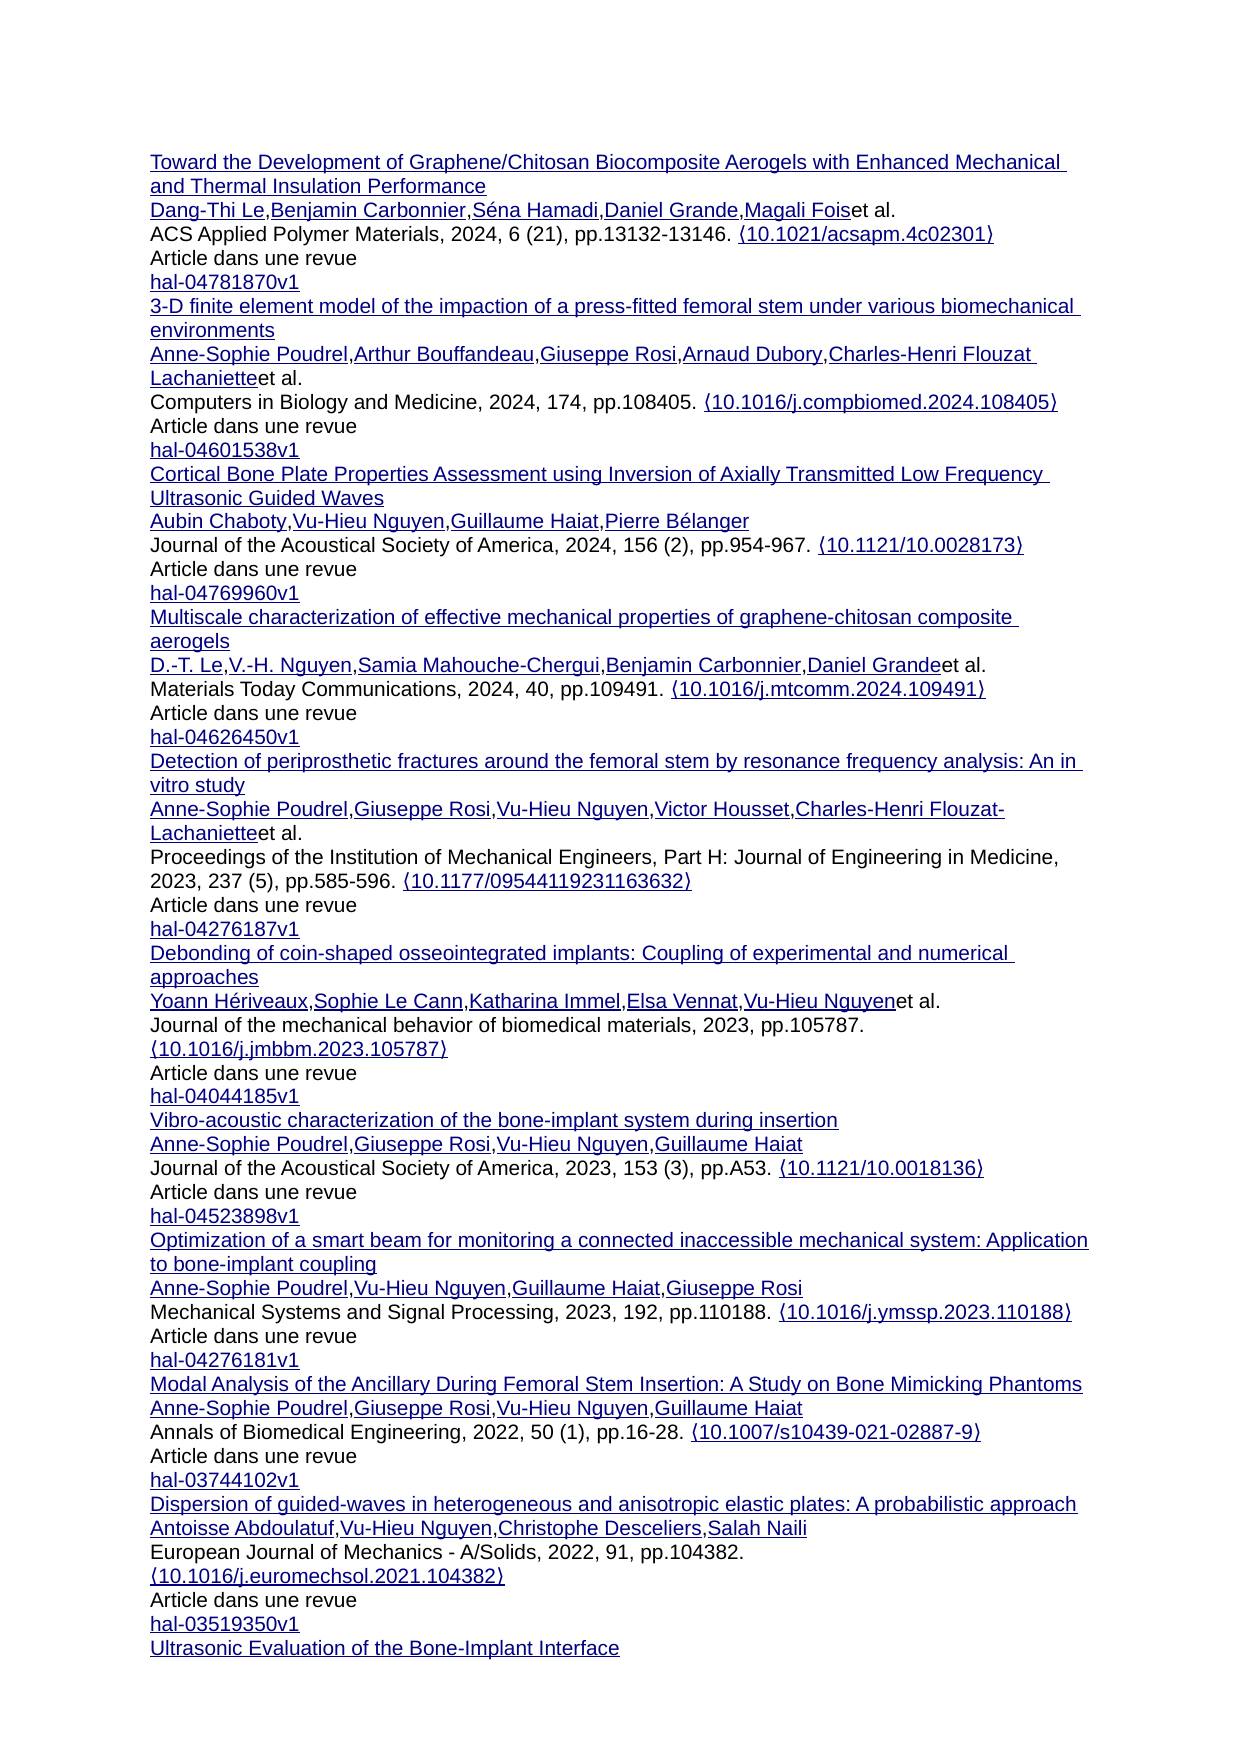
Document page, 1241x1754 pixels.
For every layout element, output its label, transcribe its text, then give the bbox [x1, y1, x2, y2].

table_cell Vibro-acoustic characterization of the bone-implant system during insertion Anne-Sophie Poudrel,Giuseppe Rosi,Vu-Hieu Nguyen,Guillaume Haiat Journal of the Acoustical Society of America, 2023, 153 (3), pp.A53. ⟨10.1121/10.0018136⟩ Article dans une revue hal-04523898v1 [150, 1108, 1090, 1228]
table_cell Cortical Bone Plate Properties Assessment using Inversion of Axially Transmitted Low Frequency Ultrasonic Guided Waves Aubin Chaboty,Vu-Hieu Nguyen,Guillaume Haiat,Pierre Bélanger Journal of the Acoustical Society of America, 2024, 156 (2), pp.954-967. ⟨10.1121/10.0028173⟩ Article dans une revue hal-04769960v1 [150, 461, 1090, 605]
table_cell 3-D finite element model of the impaction of a press-fitted femoral stem under various biomechanical environments Anne-Sophie Poudrel,Arthur Bouffandeau,Giuseppe Rosi,Arnaud Dubory,Charles-Henri Flouzat Lachanietteet al. Computers in Biology and Medicine, 2024, 174, pp.108405. ⟨10.1016/j.compbiomed.2024.108405⟩ Article dans une revue hal-04601538v1 [150, 294, 1090, 461]
table_cell Toward the Development of Graphene/Chitosan Biocomposite Aerogels with Enhanced Mechanical and Thermal Insulation Performance Dang-Thi Le,Benjamin Carbonnier,Séna Hamadi,Daniel Grande,Magali Foiset al. ACS Applied Polymer Materials, 2024, 6 (21), pp.13132-13146. ⟨10.1021/acsapm.4c02301⟩ Article dans une revue hal-04781870v1 [150, 150, 1090, 294]
table_cell Detection of periprosthetic fractures around the femoral stem by resonance frequency analysis: An in vitro study Anne-Sophie Poudrel,Giuseppe Rosi,Vu-Hieu Nguyen,Victor Housset,Charles-Henri Flouzat-Lachanietteet al. Proceedings of the Institution of Mechanical Engineers, Part H: Journal of Engineering in Medicine, 2023, 237 (5), pp.585-596. ⟨10.1177/09544119231163632⟩ Article dans une revue hal-04276187v1 [150, 749, 1090, 941]
table_cell Multiscale characterization of effective mechanical properties of graphene-chitosan composite aerogels D.-T. Le,V.-H. Nguyen,Samia Mahouche-Chergui,Benjamin Carbonnier,Daniel Grandeet al. Materials Today Communications, 2024, 40, pp.109491. ⟨10.1016/j.mtcomm.2024.109491⟩ Article dans une revue hal-04626450v1 [150, 605, 1090, 749]
table_cell Dispersion of guided-waves in heterogeneous and anisotropic elastic plates: A probabilistic approach Antoisse Abdoulatuf,Vu-Hieu Nguyen,Christophe Desceliers,Salah Naili European Journal of Mechanics - A/Solids, 2022, 91, pp.104382. ⟨10.1016/j.euromechsol.2021.104382⟩ Article dans une revue hal-03519350v1 [150, 1492, 1090, 1635]
table_cell Optimization of a smart beam for monitoring a connected inaccessible mechanical system: Application to bone-implant coupling Anne-Sophie Poudrel,Vu-Hieu Nguyen,Guillaume Haiat,Giuseppe Rosi Mechanical Systems and Signal Processing, 2023, 192, pp.110188. ⟨10.1016/j.ymssp.2023.110188⟩ Article dans une revue hal-04276181v1 [150, 1228, 1090, 1372]
table_cell Debonding of coin-shaped osseointegrated implants: Coupling of experimental and numerical approaches Yoann Hériveaux,Sophie Le Cann,Katharina Immel,Elsa Vennat,Vu-Hieu Nguyenet al. Journal of the mechanical behavior of biomedical materials, 2023, pp.105787. ⟨10.1016/j.jmbbm.2023.105787⟩ Article dans une revue hal-04044185v1 [150, 941, 1090, 1108]
table_cell Modal Analysis of the Ancillary During Femoral Stem Insertion: A Study on Bone Mimicking Phantoms Anne-Sophie Poudrel,Giuseppe Rosi,Vu-Hieu Nguyen,Guillaume Haiat Annals of Biomedical Engineering, 2022, 50 (1), pp.16-28. ⟨10.1007/s10439-021-02887-9⟩ Article dans une revue hal-03744102v1 [150, 1372, 1090, 1492]
table_cell Ultrasonic Evaluation of the Bone-Implant Interface [150, 1635, 1090, 1659]
